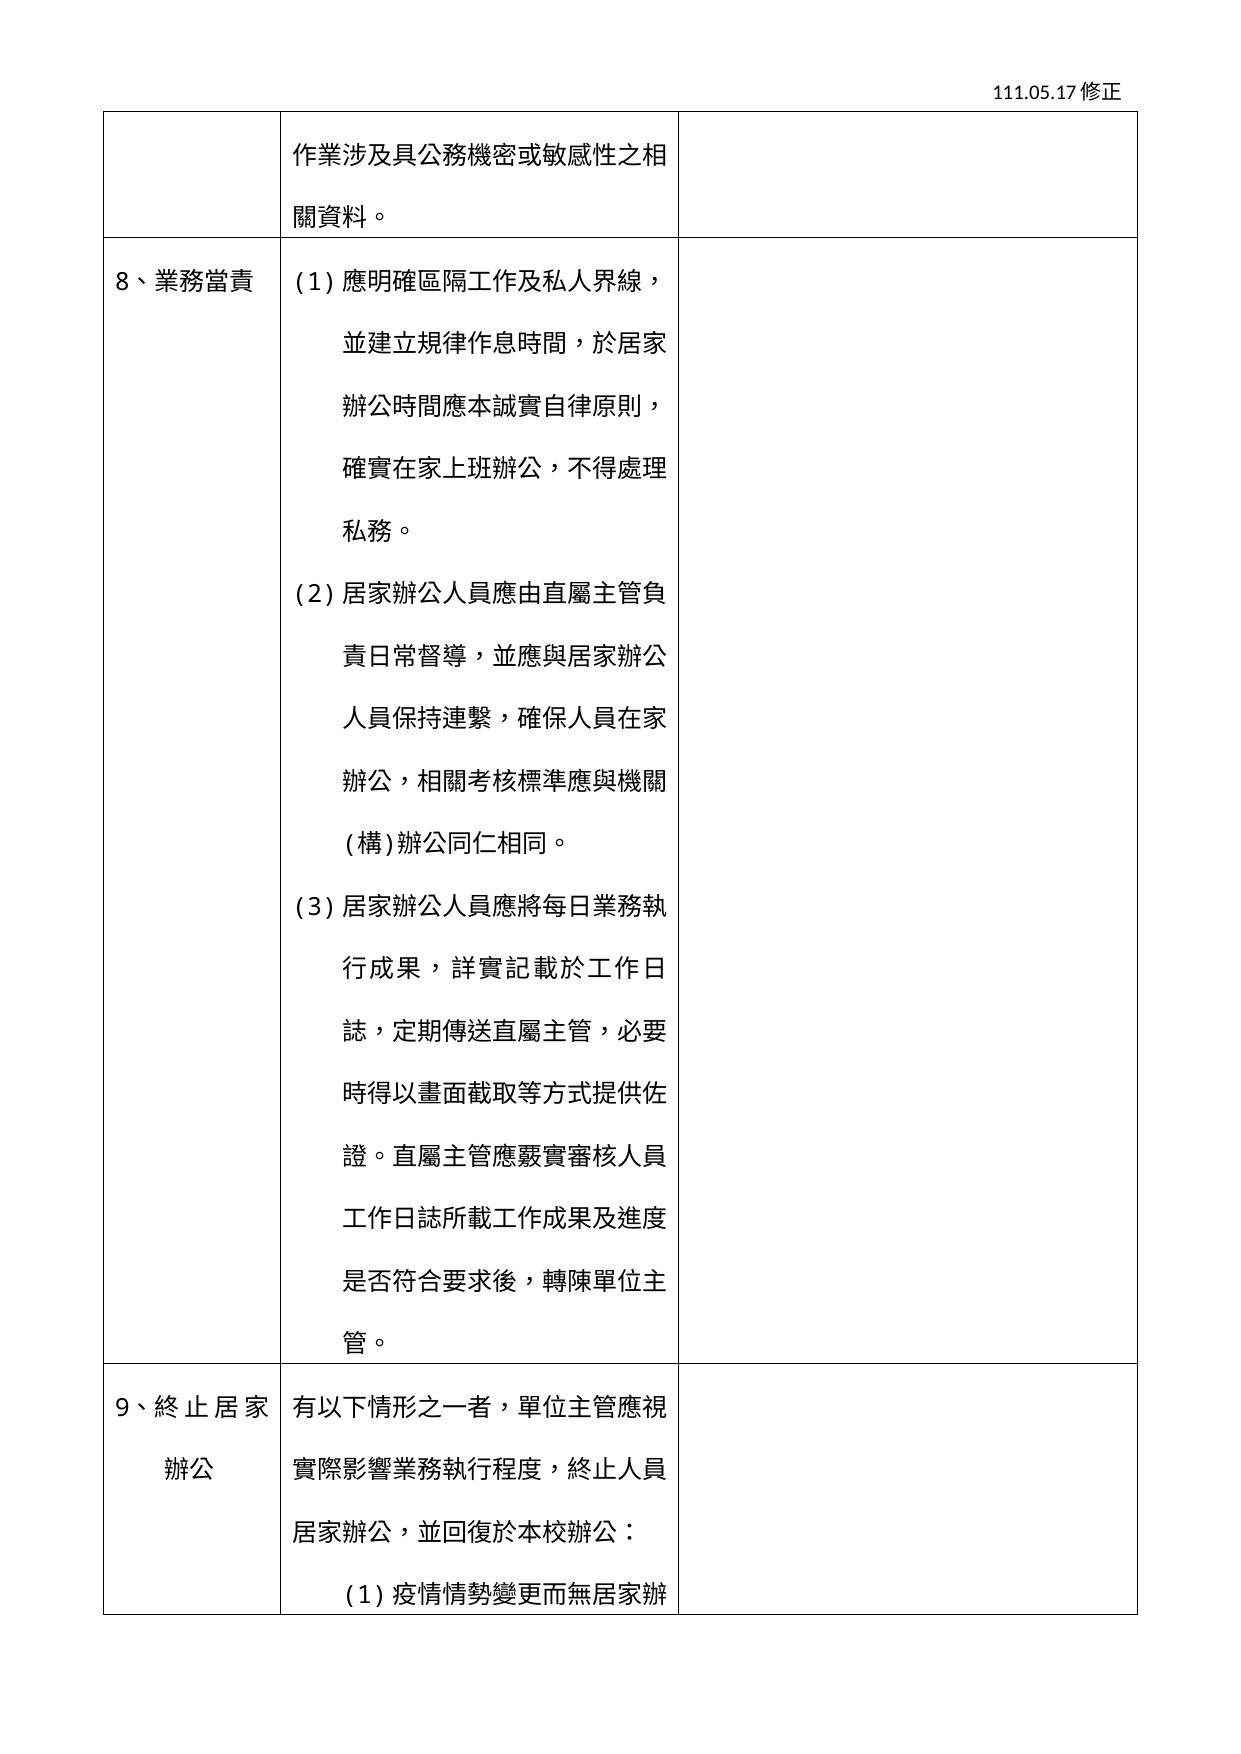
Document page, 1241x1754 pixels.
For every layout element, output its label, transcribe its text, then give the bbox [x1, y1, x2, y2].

table_cell 作業涉及具公務機密或敏感性之相關資料。 [281, 112, 678, 237]
table_cell 有以下情形之一者，單位主管應視實際影響業務執行程度，終止人員居家辦公，並回復於本校辦公： 疫情情勢變更而無居家辦公之必要者。 單位內應維持之辦公人力不足者。 人員未遵守資通安全要求，致公務機密洩漏者。 居家辦公期間，未於約定核心上班時間報到上班者。 無特殊原因，未能依限完成工作者。 未經單位主管同意，擅自離開約定辦公地點或自行任意變更辦公地點者。 有其他違反各類人員相關法令規定情形者。 [281, 1364, 678, 1614]
table_cell 終止居家辦公 [104, 1364, 280, 1614]
table_cell 應明確區隔工作及私人界線，並建立規律作息時間，於居家辦公時間應本誠實自律原則，確實在家上班辦公，不得處理私務。 居家辦公人員應由直屬主管負責日常督導，並應與居家辦公人員保持連繫，確保人員在家辦公，相關考核標準應與機關(構)辦公同仁相同。 居家辦公人員應將每日業務執行成果，詳實記載於工作日誌，定期傳送直屬主管，必要時得以畫面截取等方式提供佐證。直屬主管應覈實審核人員工作日誌所載工作成果及進度是否符合要求後，轉陳單位主管。 [281, 238, 678, 1363]
table_cell 業務當責 [104, 238, 280, 1363]
table_cell [679, 238, 1137, 1363]
table_cell [679, 112, 1137, 237]
table_cell [104, 112, 280, 237]
table_cell [679, 1364, 1137, 1614]
